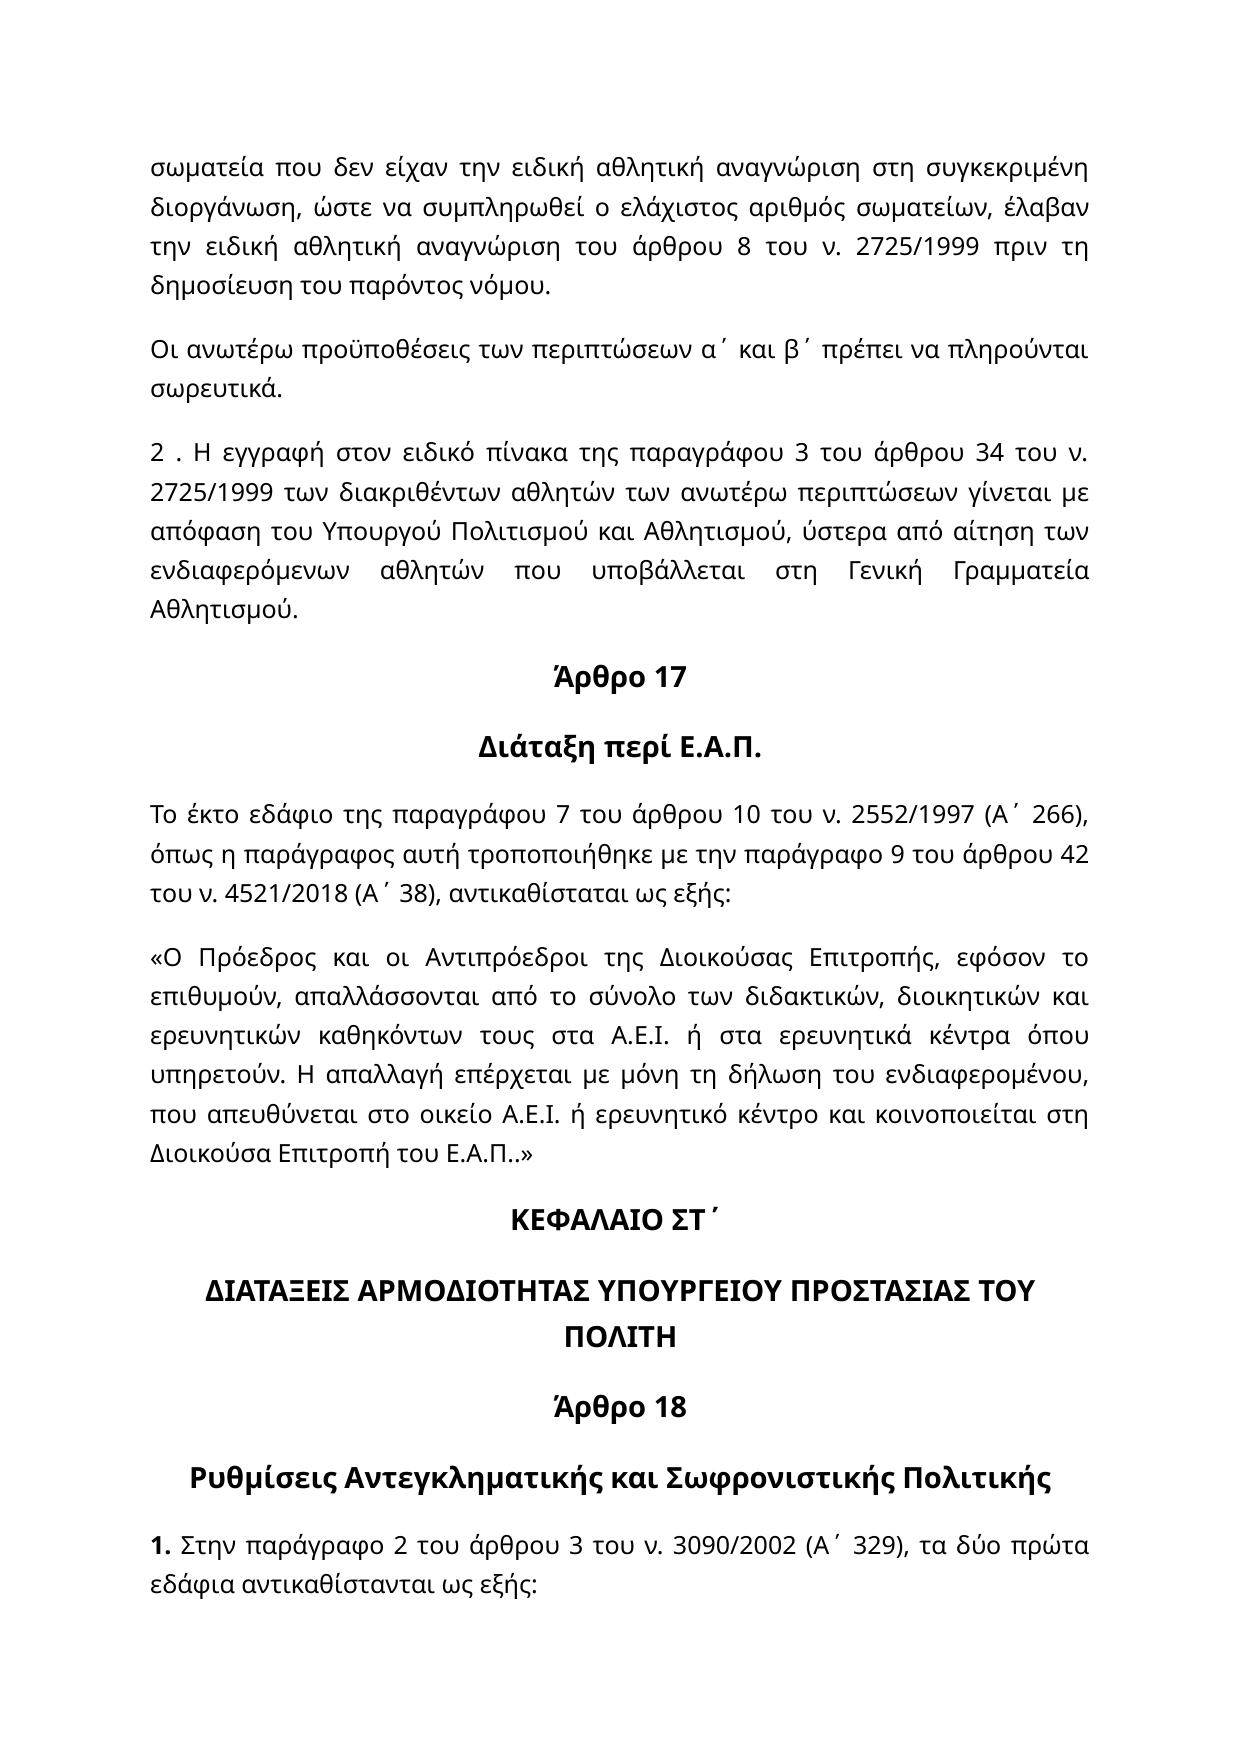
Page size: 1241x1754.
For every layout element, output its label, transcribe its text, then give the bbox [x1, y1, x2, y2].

subtitle Άρθρο 18 [150, 1386, 1090, 1426]
text «Ο Πρόεδρος και οι Αντιπρόεδροι της Διοικούσας Επιτροπής, εφόσον το επιθυμούν, απαλλάσσονται από το σύνολο των διδακτικών, διοικητικών και ερευνητικών καθηκόντων τους στα Α.Ε.Ι. ή στα ερευνητικά κέντρα όπου υπηρετούν. Η απαλλαγή επέρχεται με μόνη τη δήλωση του ενδιαφερομένου, που απευθύνεται στο οικείο Α.Ε.Ι. ή ερευνητικό κέντρο και κοινοποιείται στη Διοικούσα Επιτροπή του Ε.Α.Π..» [150, 939, 1090, 1169]
subtitle Άρθρο 17 [150, 656, 1090, 696]
text Το έκτο εδάφιο της παραγράφου 7 του άρθρου 10 του ν. 2552/1997 (Α΄ 266), όπως η παράγραφος αυτή τροποποιήθηκε με την παράγραφο 9 του άρθρου 42 του ν. 4521/2018 (Α΄ 38), αντικαθίσταται ως εξής: [150, 797, 1090, 909]
subtitle ΚΕΦΑΛΑΙΟ ΣΤ΄ [150, 1199, 1090, 1239]
text Οι ανωτέρω προϋποθέσεις των περιπτώσεων α΄ και β΄ πρέπει να πληρούνται σωρευτικά. [150, 332, 1090, 405]
subtitle Ρυθμίσεις Αντεγκληματικής και Σωφρονιστικής Πολιτικής [150, 1457, 1090, 1497]
text σωματεία που δεν είχαν την ειδική αθλητική αναγνώριση στη συγκεκριμένη διοργάνωση, ώστε να συμπληρωθεί ο ελάχιστος αριθμός σωματείων, έλαβαν την ειδική αθλητική αναγνώριση του άρθρου 8 του ν. 2725/1999 πριν τη δημοσίευση του παρόντος νόμου. [150, 150, 1090, 302]
subtitle Διάταξη περί Ε.Α.Π. [150, 726, 1090, 766]
text 2 . Η εγγραφή στον ειδικό πίνακα της παραγράφου 3 του άρθρου 34 του ν. 2725/1999 των διακριθέντων αθλητών των ανωτέρω περιπτώσεων γίνεται με απόφαση του Υπουργού Πολιτισμού και Αθλητισμού, ύστερα από αίτηση των ενδιαφερόμενων αθλητών που υποβάλλεται στη Γενική Γραμματεία Αθλητισμού. [150, 435, 1090, 626]
subtitle ΔΙΑΤΑΞΕΙΣ ΑΡΜΟΔΙΟΤΗΤΑΣ ΥΠΟΥΡΓΕΙΟΥ ΠΡΟΣΤΑΣΙΑΣ ΤΟΥ ΠΟΛΙΤΗ [150, 1270, 1090, 1356]
text 1. Στην παράγραφο 2 του άρθρου 3 του ν. 3090/2002 (Α΄ 329), τα δύο πρώτα εδάφια αντικαθίστανται ως εξής: [150, 1528, 1090, 1601]
